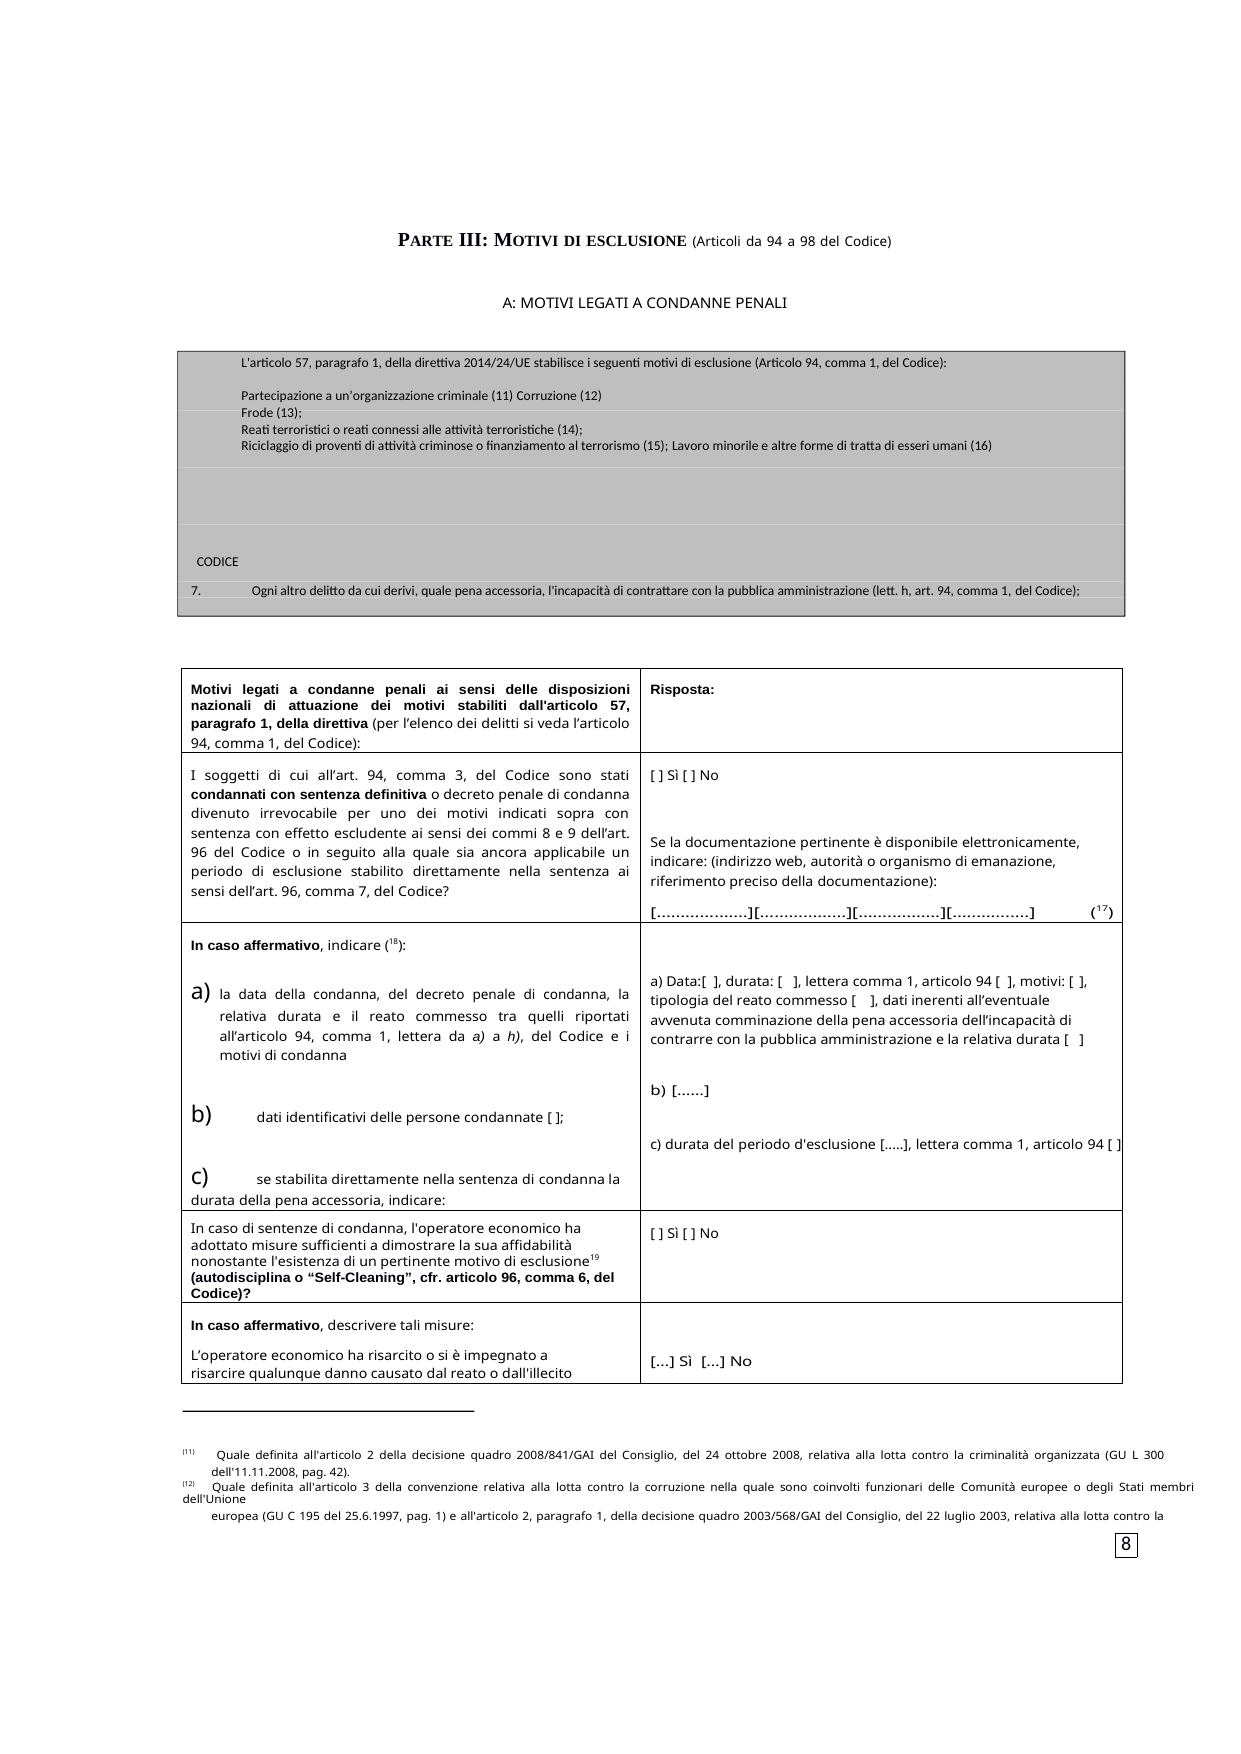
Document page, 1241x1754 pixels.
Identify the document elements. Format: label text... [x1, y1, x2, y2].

table_cell I soggetti di cui all’art. 94, comma 3, del Codice sono stati condannati con sentenza definitiva o decreto penale di condanna divenuto irrevocabile per uno dei motivi indicati sopra con sentenza con effetto escludente ai sensi dei commi 8 e 9 dell’art. 96 del Codice o in seguito alla quale sia ancora applicabile un periodo di esclusione stabilito direttamente nella sentenza ai sensi dell’art. 96, comma 7, del Codice? [182, 753, 640, 922]
text europea (GU C 195 del 25.6.1997, pag. 1) e all'articolo 2, paragrafo 1, della decisione quadro 2003/568/GAI del Consiglio, del 22 luglio 2003, relativa alla lotta contro la [211, 1508, 1165, 1523]
table_cell [ ] Sì [ ] No Se la documentazione pertinente è disponibile elettronicamente, indicare: (indirizzo web, autorità o organismo di emanazione, riferimento preciso della documentazione): […………….…][………………][……..………][…..……..…] (17) [641, 753, 1122, 922]
text (11) Quale definita all'articolo 2 della decisione quadro 2008/841/GAI del Consiglio, del 24 ottobre 2008, relativa alla lotta contro la criminalità organizzata (GU L 300 dell'11.11.2008, pag. 42). [182, 1447, 1165, 1480]
text (12) Quale definita all'articolo 3 della convenzione relativa alla lotta contro la corruzione nella quale sono coinvolti funzionari delle Comunità europee o degli Stati membri dell'Unione [182, 1482, 1196, 1506]
table_cell [ ] Sì [ ] No [641, 1211, 1122, 1302]
table_cell a) Data:[ ], durata: [ ], lettera comma 1, articolo 94 [ ], motivi: [ ], tipologia del reato commesso [ ], dati inerenti all’eventuale avvenuta comminazione della pena accessoria dell’incapacità di contrarre con la pubblica amministrazione e la relativa durata [ ] b) [……] c) durata del periodo d'esclusione [..…], lettera comma 1, articolo 94 [ ] [641, 923, 1122, 1209]
subtitle A: MOTIVI LEGATI A CONDANNE PENALI [207, 293, 1082, 313]
table_header Motivi legati a condanne penali ai sensi delle disposizioni nazionali di attuazione dei motivi stabiliti dall'articolo 57, paragrafo 1, della direttiva (per l’elenco dei delitti si veda l’articolo 94, comma 1, del Codice): [182, 669, 640, 752]
table_cell In caso affermativo, indicare (18): la data della condanna, del decreto penale di condanna, la relativa durata e il reato commesso tra quelli riportati all’articolo 94, comma 1, lettera da a) a h), del Codice e i motivi di condanna dati identificativi delle persone condannate [ ]; se stabilita direttamente nella sentenza di condanna la durata della pena accessoria, indicare: [182, 923, 640, 1209]
text PARTE III: MOTIVI DI ESCLUSIONE (Articoli da 94 a 98 del Codice) [207, 228, 1082, 251]
table_cell In caso affermativo, descrivere tali misure: L’operatore economico ha risarcito o si è impegnato a risarcire qualunque danno causato dal reato o dall'illecito [182, 1303, 640, 1383]
table_header Risposta: [641, 669, 1122, 752]
table_cell In caso di sentenze di condanna, l'operatore economico ha adottato misure sufficienti a dimostrare la sua affidabilità nonostante l'esistenza di un pertinente motivo di esclusione19 (autodisciplina o “Self-Cleaning”, cfr. articolo 96, comma 6, del Codice)? [182, 1211, 640, 1302]
table_cell […] Sì […] No [641, 1303, 1122, 1383]
